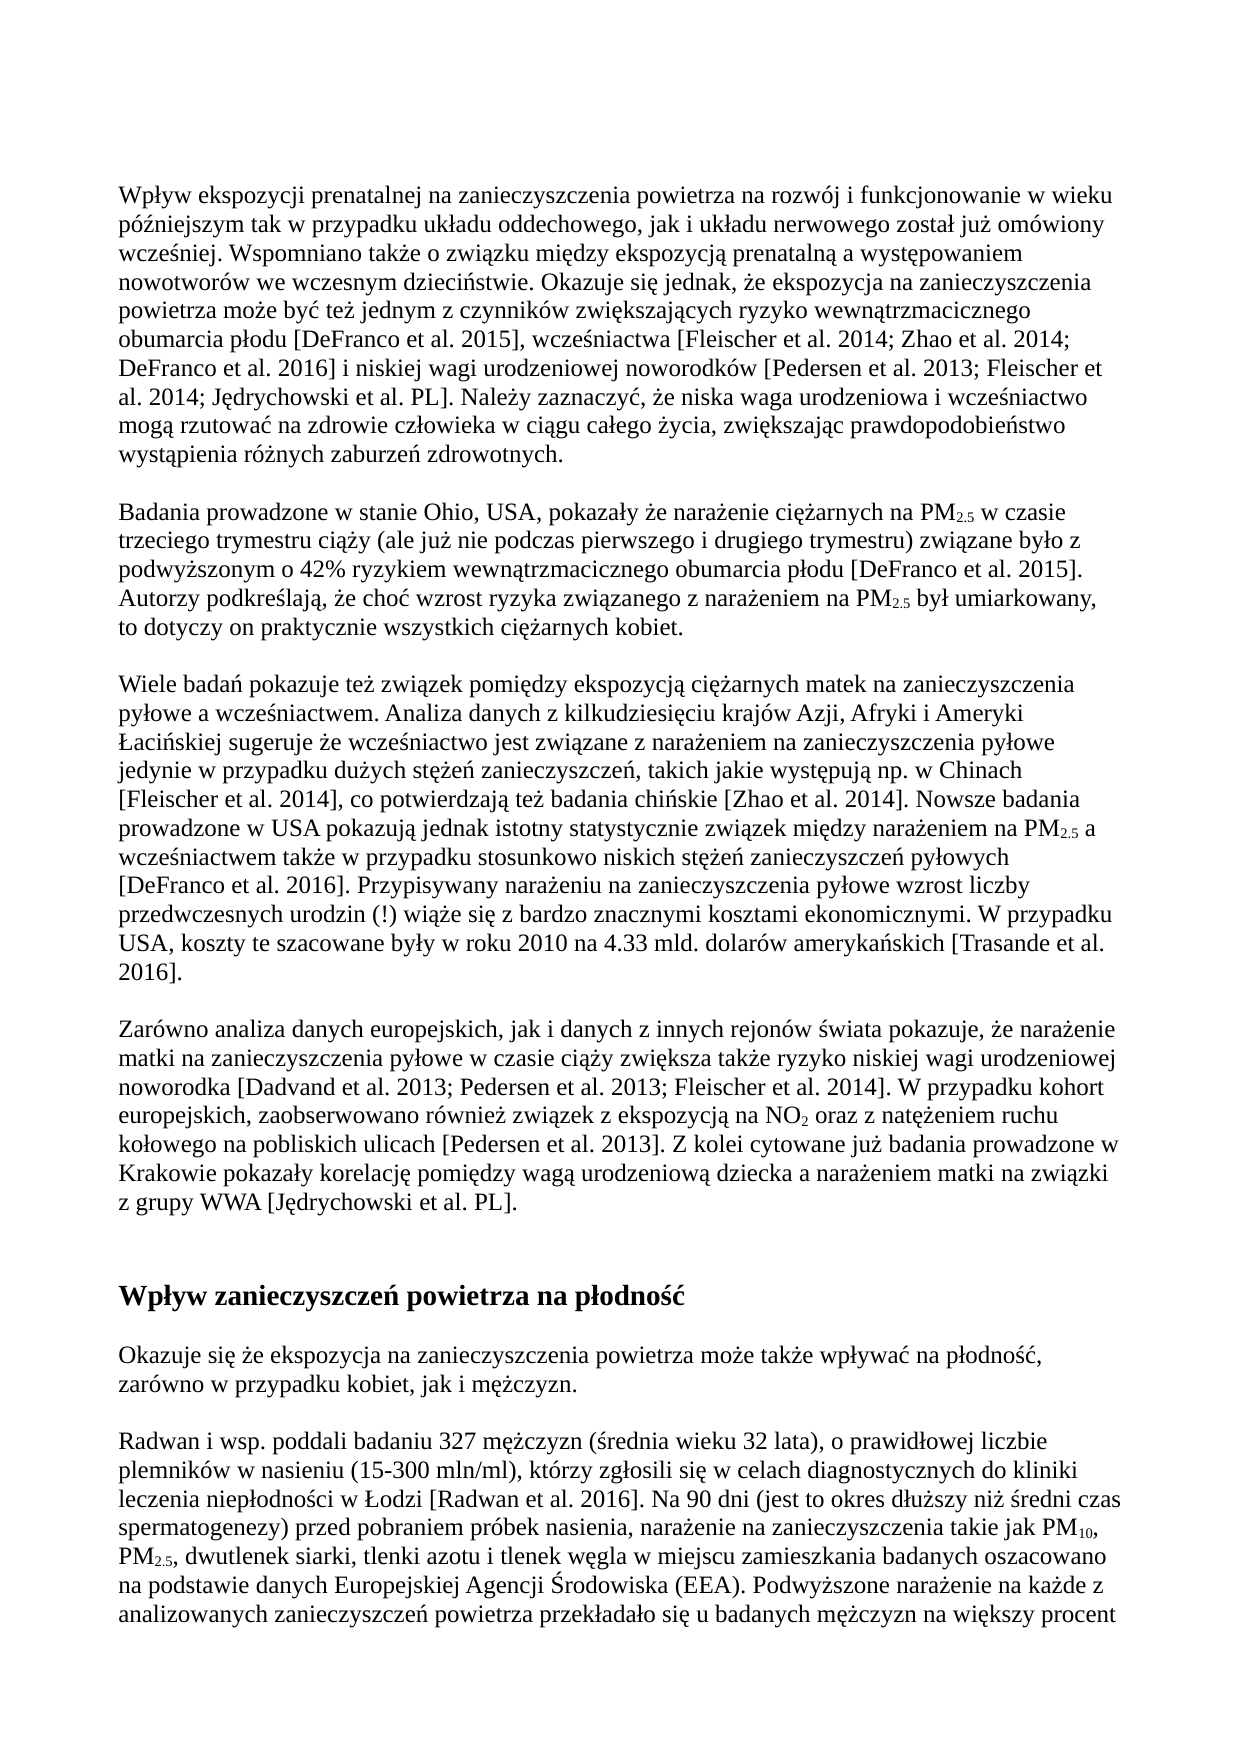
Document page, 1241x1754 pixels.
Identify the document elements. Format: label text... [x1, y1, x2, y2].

text Okazuje się że ekspozycja na zanieczyszczenia powietrza może także wpływać na płodność, zarówno w przypadku kobiet, jak i mężczyzn. [118, 1340, 1122, 1397]
text Wpływ zanieczyszczeń powietrza na płodność [118, 1278, 1122, 1311]
text Autorzy podkreślają, że choć wzrost ryzyka związanego z narażeniem na PM2.5 był umiarkowany, to dotyczy on praktycznie wszystkich ciężarnych kobiet. [118, 583, 1122, 640]
text Wiele badań pokazuje też związek pomiędzy ekspozycją ciężarnych matek na zanieczyszczenia pyłowe a wcześniactwem. Analiza danych z kilkudziesięciu krajów Azji, Afryki i Ameryki Łacińskiej sugeruje że wcześniactwo jest związane z narażeniem na zanieczyszczenia pyłowe jedynie w przypadku dużych stężeń zanieczyszczeń, takich jakie występują np. w Chinach [Fleischer et al. 2014], co potwierdzają też badania chińskie [Zhao et al. 2014]. Nowsze badania prowadzone w USA pokazują jednak istotny statystycznie związek między narażeniem na PM2.5 a wcześniactwem także w przypadku stosunkowo niskich stężeń zanieczyszczeń pyłowych [DeFranco et al. 2016]. Przypisywany narażeniu na zanieczyszczenia pyłowe wzrost liczby przedwczesnych urodzin (!) wiąże się z bardzo znacznymi kosztami ekonomicznymi. W przypadku USA, koszty te szacowane były w roku 2010 na 4.33 mld. dolarów amerykańskich [Trasande et al. 2016]. [118, 669, 1122, 985]
text Wpływ ekspozycji prenatalnej na zanieczyszczenia powietrza na rozwój i funkcjonowanie w wieku późniejszym tak w przypadku układu oddechowego, jak i układu nerwowego został już omówiony wcześniej. Wspomniano także o związku między ekspozycją prenatalną a występowaniem nowotworów we wczesnym dzieciństwie. Okazuje się jednak, że ekspozycja na zanieczyszczenia powietrza może być też jednym z czynników zwiększających ryzyko wewnątrzmacicznego obumarcia płodu [DeFranco et al. 2015], wcześniactwa [Fleischer et al. 2014; Zhao et al. 2014; DeFranco et al. 2016] i niskiej wagi urodzeniowej noworodków [Pedersen et al. 2013; Fleischer et al. 2014; Jędrychowski et al. PL]. Należy zaznaczyć, że niska waga urodzeniowa i wcześniactwo mogą rzutować na zdrowie człowieka w ciągu całego życia, zwiększając prawdopodobieństwo wystąpienia różnych zaburzeń zdrowotnych. [118, 180, 1122, 468]
text Radwan i wsp. poddali badaniu 327 mężczyzn (średnia wieku 32 lata), o prawidłowej liczbie plemników w nasieniu (15-300 mln/ml), którzy zgłosili się w celach diagnostycznych do kliniki leczenia niepłodności w Łodzi [Radwan et al. 2016]. Na 90 dni (jest to okres dłuższy niż średni czas spermatogenezy) przed pobraniem próbek nasienia, narażenie na zanieczyszczenia takie jak PM10, PM2.5, dwutlenek siarki, tlenki azotu i tlenek węgla w miejscu zamieszkania badanych oszacowano na podstawie danych Europejskiej Agencji Środowiska (EEA). Podwyższone narażenie na każde z analizowanych zanieczyszczeń powietrza przekładało się u badanych mężczyzn na większy procent [118, 1426, 1122, 1627]
text Badania prowadzone w stanie Ohio, USA, pokazały że narażenie ciężarnych na PM2.5 w czasie trzeciego trymestru ciąży (ale już nie podczas pierwszego i drugiego trymestru) związane było z podwyższonym o 42% ryzykiem wewnątrzmacicznego obumarcia płodu [DeFranco et al. 2015]. [118, 497, 1122, 583]
text Zarówno analiza danych europejskich, jak i danych z innych rejonów świata pokazuje, że narażenie matki na zanieczyszczenia pyłowe w czasie ciąży zwiększa także ryzyko niskiej wagi urodzeniowej noworodka [Dadvand et al. 2013; Pedersen et al. 2013; Fleischer et al. 2014]. W przypadku kohort europejskich, zaobserwowano również związek z ekspozycją na NO2 oraz z natężeniem ruchu kołowego na pobliskich ulicach [Pedersen et al. 2013]. Z kolei cytowane już badania prowadzone w Krakowie pokazały korelację pomiędzy wagą urodzeniową dziecka a narażeniem matki na związki z grupy WWA [Jędrychowski et al. PL]. [118, 1014, 1122, 1215]
